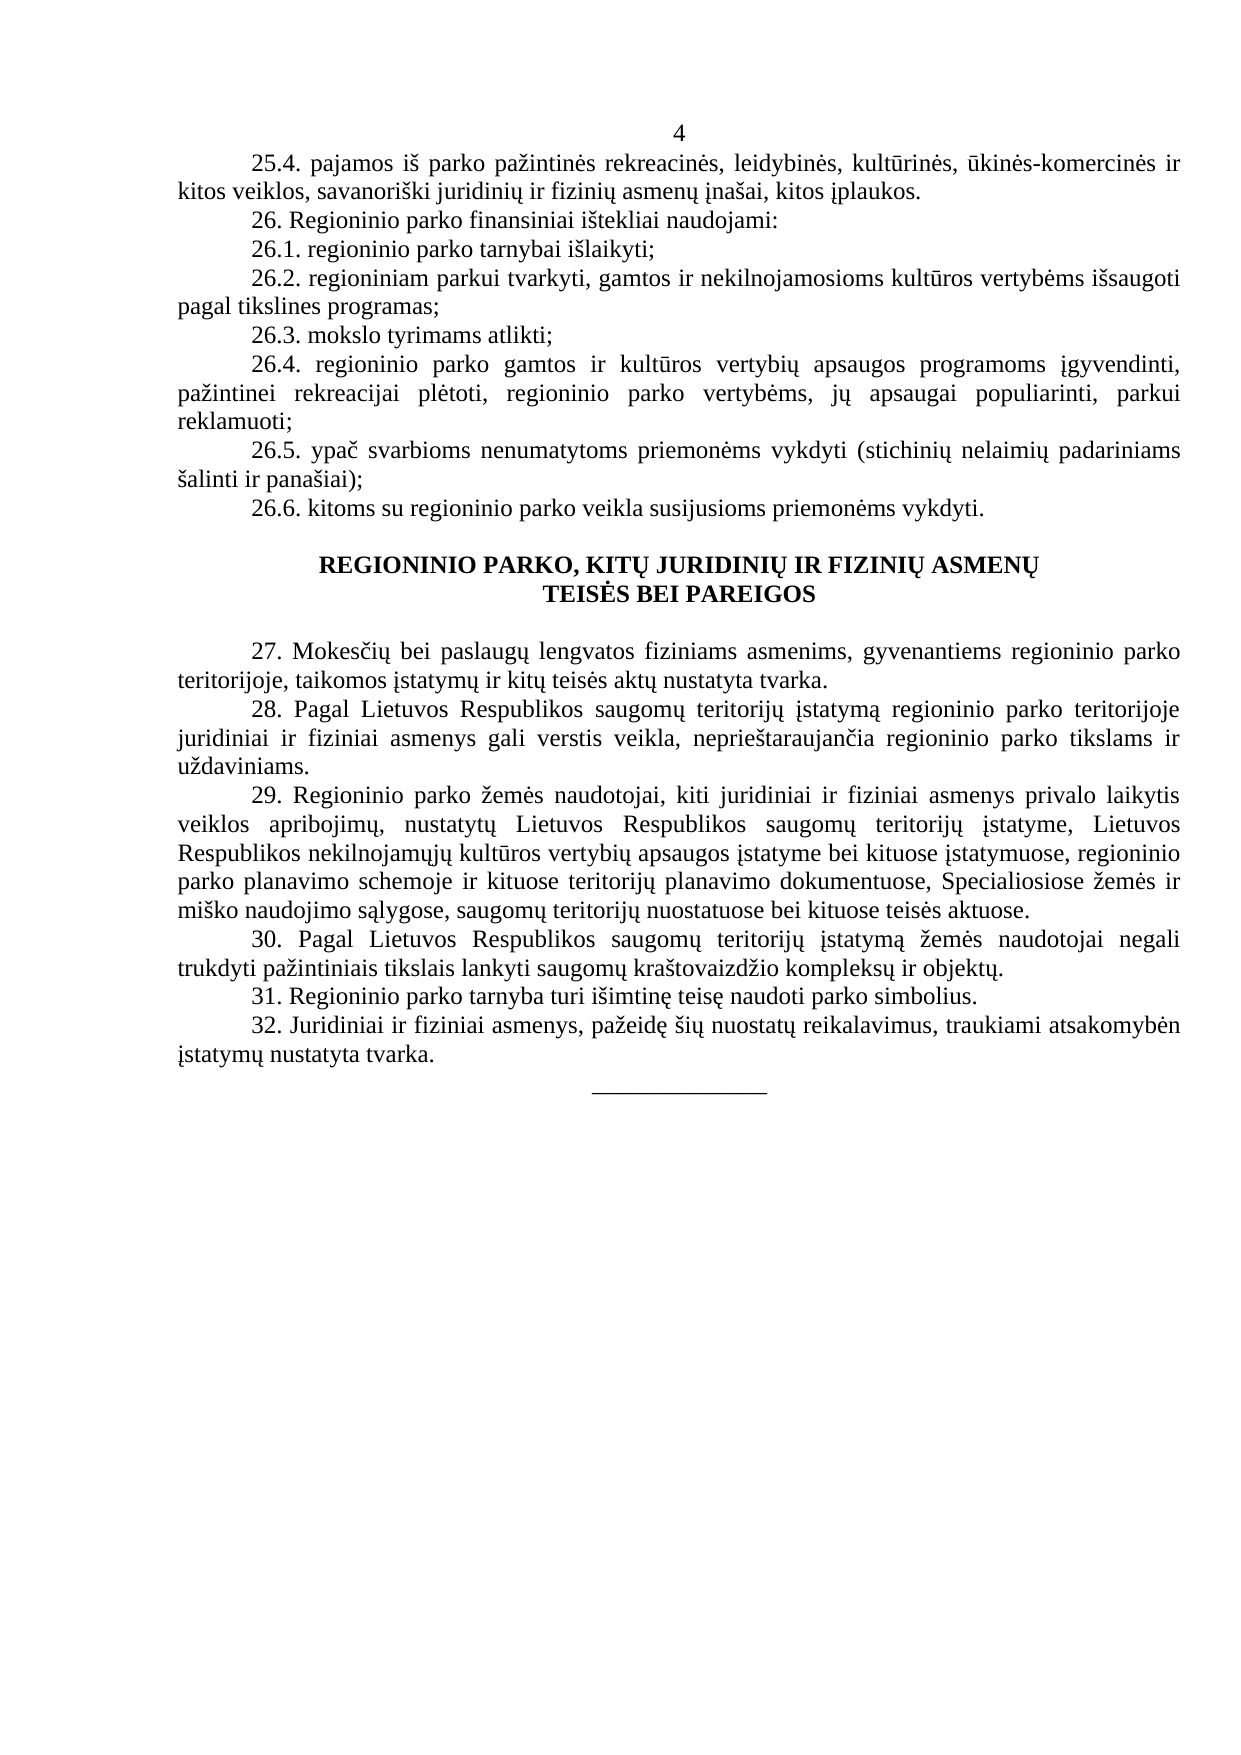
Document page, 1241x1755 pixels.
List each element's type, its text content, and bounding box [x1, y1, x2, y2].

text ______________ [177, 1068, 1181, 1096]
text 28. Pagal Lietuvos Respublikos saugomų teritorijų įstatymą regioninio parko teritorijoje juridiniai ir fiziniai asmenys gali verstis veikla, neprieštaraujančia regioninio parko tikslams ir uždaviniams. [177, 694, 1181, 780]
text 31. Regioninio parko tarnyba turi išimtinę teisę naudoti parko simbolius. [177, 981, 1181, 1010]
text 26.1. regioninio parko tarnybai išlaikyti; [177, 234, 1181, 263]
text 26.5. ypač svarbioms nenumatytoms priemonėms vykdyti (stichinių nelaimių padariniams šalinti ir panašiai); [177, 435, 1181, 493]
text 30. Pagal Lietuvos Respublikos saugomų teritorijų įstatymą žemės naudotojai negali trukdyti pažintiniais tikslais lankyti saugomų kraštovaizdžio kompleksų ir objektų. [177, 924, 1181, 981]
text 26.4. regioninio parko gamtos ir kultūros vertybių apsaugos programoms įgyvendinti, pažintinei rekreacijai plėtoti, regioninio parko vertybėms, jų apsaugai populiarinti, parkui reklamuoti; [177, 349, 1181, 435]
text 26.2. regioniniam parkui tvarkyti, gamtos ir nekilnojamosioms kultūros vertybėms išsaugoti pagal tikslines programas; [177, 263, 1181, 320]
text Regioninio parko, kitų juridinių ir fizinių asmenų [177, 550, 1181, 579]
text 26. Regioninio parko finansiniai ištekliai naudojami: [177, 205, 1181, 234]
text 25.4. pajamos iš parko pažintinės rekreacinės, leidybinės, kultūrinės, ūkinės-komercinės ir kitos veiklos, savanoriški juridinių ir fizinių asmenų įnašai, kitos įplaukos. [177, 148, 1181, 205]
text 26.6. kitoms su regioninio parko veikla susijusioms priemonėms vykdyti. [177, 493, 1181, 521]
text 29. Regioninio parko žemės naudotojai, kiti juridiniai ir fiziniai asmenys privalo laikytis veiklos apribojimų, nustatytų Lietuvos Respublikos saugomų teritorijų įstatyme, Lietuvos Respublikos nekilnojamųjų kultūros vertybių apsaugos įstatyme bei kituose įstatymuose, regioninio parko planavimo schemoje ir kituose teritorijų planavimo dokumentuose, Specialiosiose žemės ir miško naudojimo sąlygose, saugomų teritorijų nuostatuose bei kituose teisės aktuose. [177, 780, 1181, 924]
text 27. Mokesčių bei paslaugų lengvatos fiziniams asmenims, gyvenantiems regioninio parko teritorijoje, taikomos įstatymų ir kitų teisės aktų nustatyta tvarka. [177, 636, 1181, 694]
text teisės bei pareigos [177, 579, 1181, 608]
text 32. Juridiniai ir fiziniai asmenys, pažeidę šių nuostatų reikalavimus, traukiami atsakomybėn įstatymų nustatyta tvarka. [177, 1010, 1181, 1068]
text 26.3. mokslo tyrimams atlikti; [177, 320, 1181, 349]
